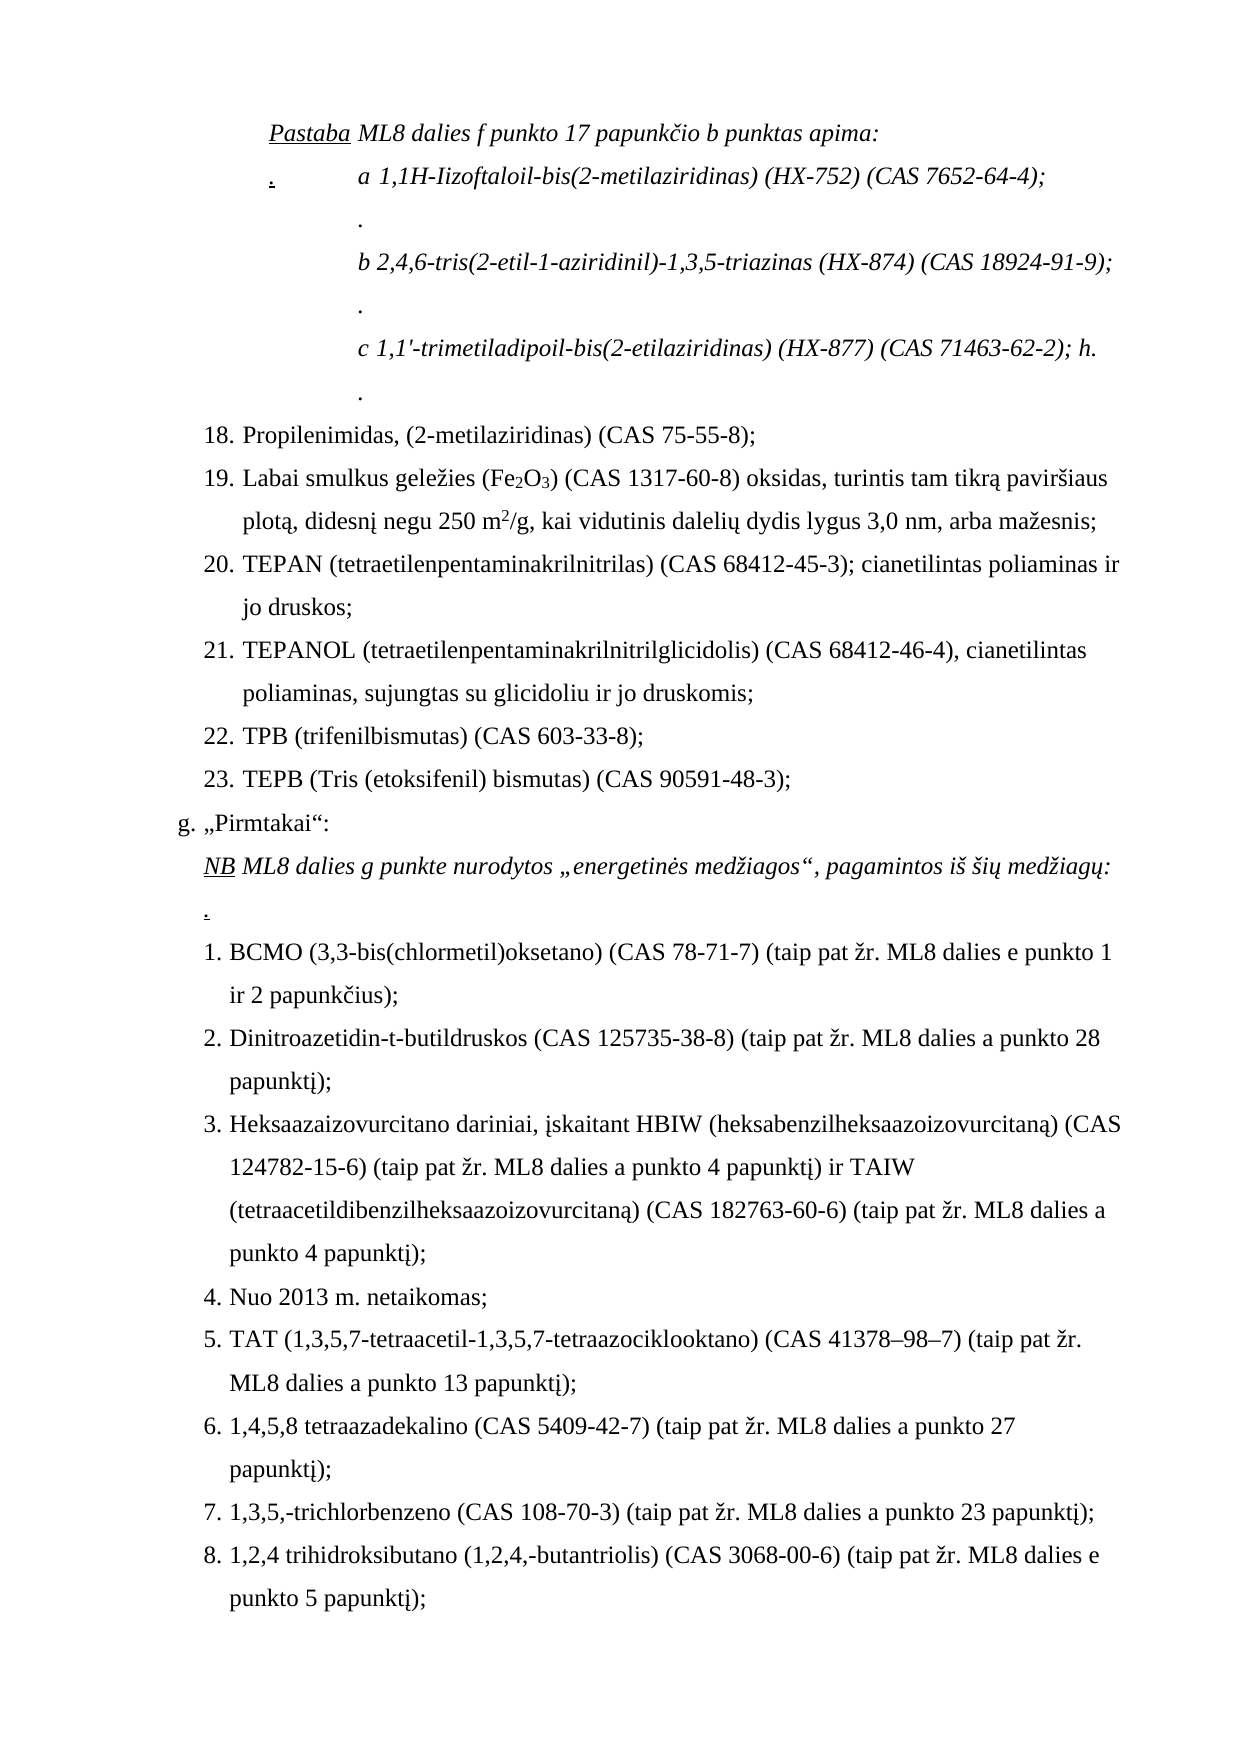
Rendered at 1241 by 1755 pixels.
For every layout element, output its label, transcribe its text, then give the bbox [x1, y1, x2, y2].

table_header a. [358, 161, 378, 247]
table_header 1,1H-Iizoftaloil-bis(2-metilaziridinas) (HX-752) (CAS 7652-64-4); [379, 161, 1122, 247]
table_header 6. [203, 1411, 229, 1497]
table_header Propilenimidas, (2-metilaziridinas) (CAS 75-55-8); [242, 420, 1122, 463]
table_header NB. [203, 851, 242, 937]
table_header 18. [203, 420, 242, 463]
table_header b. [358, 248, 377, 333]
table_header TEPAN (tetraetilenpentaminakrilnitrilas) (CAS 68412-45-3); cianetilintas poliaminas ir jo druskos; [242, 549, 1122, 635]
table_header TPB (trifenilbismutas) (CAS 603-33-8); [242, 721, 1122, 764]
table_header g. [177, 808, 203, 1626]
table_header TEPANOL (tetraetilenpentaminakrilnitrilglicidolis) (CAS 68412-46-4), cianetilintas poliaminas, sujungtas su glicidoliu ir jo druskomis; [242, 635, 1122, 721]
table_header BCMO (3,3-bis(chlormetil)oksetano) (CAS 78-71-7) (taip pat žr. ML8 dalies e punkto 1 ir 2 papunkčius); [229, 937, 1122, 1023]
table_header TEPB (Tris (etoksifenil) bismutas) (CAS 90591-48-3); [242, 765, 1122, 807]
table_header [177, 118, 203, 808]
table_header Labai smulkus geležies (Fe2O3) (CAS 1317-60-8) oksidas, turintis tam tikrą paviršiaus plotą, didesnį negu 250 m2/g, kai vidutinis dalelių dydis lygus 3,0 nm, arba mažesnis; [242, 463, 1122, 549]
table_header 1,2,4 trihidroksibutano (1,2,4,-butantriolis) (CAS 3068-00-6) (taip pat žr. ML8 dalies e punkto 5 papunktį); [229, 1540, 1122, 1626]
table_header ML8 dalies g punkte nurodytos „energetinės medžiagos“, pagamintos iš šių medžiagų: [242, 851, 1122, 937]
table_header ML8 dalies f punkto 17 papunkčio b punktas apima: [358, 118, 1122, 248]
table_header „Pirmtakai“: [203, 808, 1122, 851]
table_header 2,4,6-tris(2-etil-1-aziridinil)-1,3,5-triazinas (HX-874) (CAS 18924-91-9); [377, 248, 1122, 333]
table_header TAT (1,3,5,7-tetraacetil-1,3,5,7-tetraazociklooktano) (CAS 41378–98–7) (taip pat žr. ML8 dalies a punkto 13 papunktį); [229, 1325, 1122, 1411]
table_header 1,1'-trimetiladipoil-bis(2-etilaziridinas) (HX-877) (CAS 71463-62-2); h. [376, 334, 1122, 420]
table_header 4. [203, 1282, 229, 1324]
table_header [203, 118, 242, 420]
table_header Pastaba. [269, 118, 358, 420]
table_header 1,3,5,-trichlorbenzeno (CAS 108-70-3) (taip pat žr. ML8 dalies a punkto 23 papunktį); [229, 1497, 1122, 1540]
table_header 3. [203, 1109, 229, 1282]
table_header c. [358, 334, 376, 420]
table_header 20. [203, 549, 242, 635]
table_header 21. [203, 635, 242, 721]
table_header Nuo 2013 m. netaikomas; [229, 1282, 1122, 1324]
table_header 1,4,5,8 tetraazadekalino (CAS 5409-42-7) (taip pat žr. ML8 dalies a punkto 27 papunktį); [229, 1411, 1122, 1497]
table_header 23. [203, 765, 242, 807]
table_header 8. [203, 1540, 229, 1626]
table_header 19. [203, 463, 242, 549]
table_header Dinitroazetidin-t-butildruskos (CAS 125735-38-8) (taip pat žr. ML8 dalies a punkto 28 papunktį); [229, 1023, 1122, 1109]
table_header [242, 118, 268, 420]
table_header 7. [203, 1497, 229, 1540]
table_header 2. [203, 1023, 229, 1109]
table_header Heksaazaizovurcitano dariniai, įskaitant HBIW (heksabenzilheksaazoizovurcitaną) (CAS 124782-15-6) (taip pat žr. ML8 dalies a punkto 4 papunktį) ir TAIW (tetraacetildibenzilheksaazoizovurcitaną) (CAS 182763-60-6) (taip pat žr. ML8 dalies a punkto 4 papunktį); [229, 1109, 1122, 1282]
table_header 1. [203, 937, 229, 1023]
table_header 5. [203, 1325, 229, 1411]
table_header 22. [203, 721, 242, 764]
